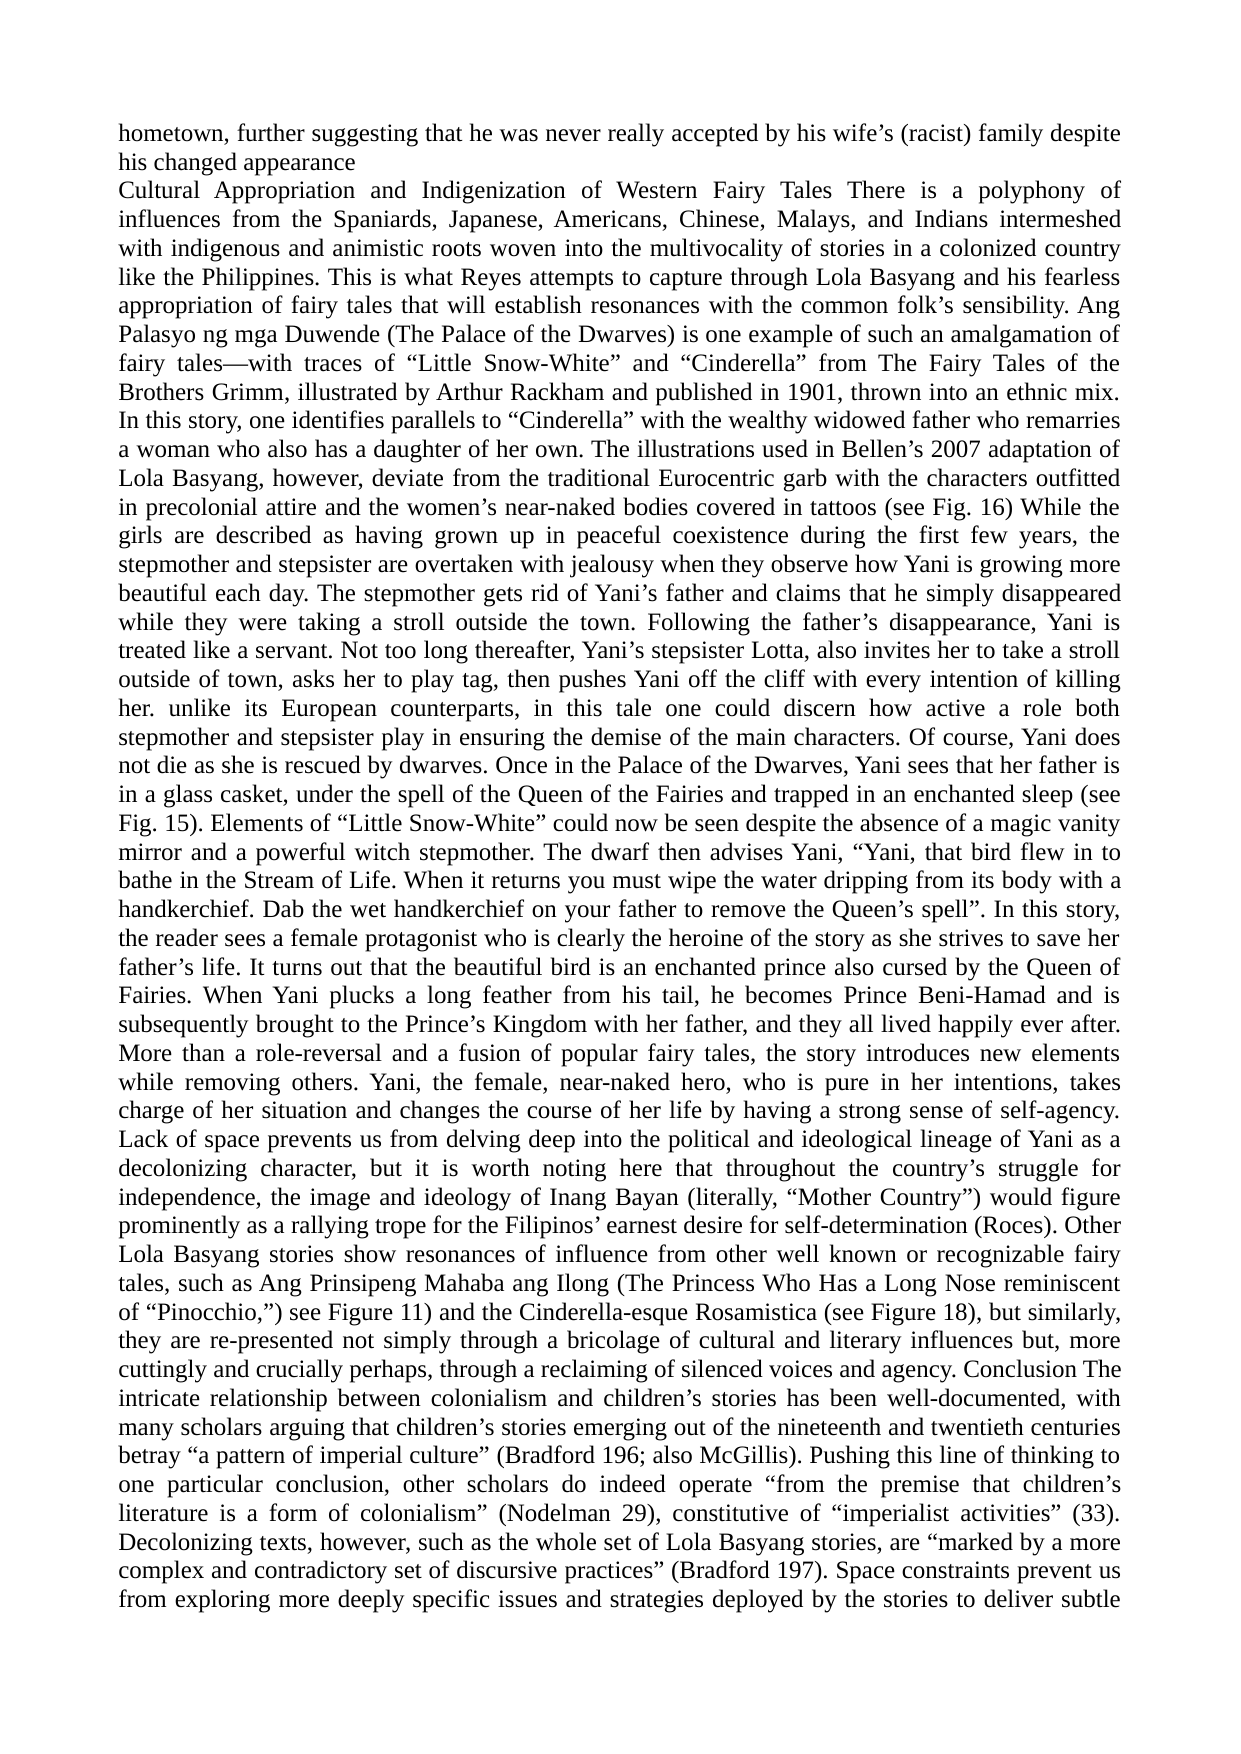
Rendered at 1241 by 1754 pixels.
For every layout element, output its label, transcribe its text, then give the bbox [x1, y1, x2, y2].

text Cultural Appropriation and Indigenization of Western Fairy Tales There is a polyphony of influences from the Spaniards, Japanese, Americans, Chinese, Malays, and Indians intermeshed with indigenous and animistic roots woven into the multivocality of stories in a colonized country like the Philippines. This is what Reyes attempts to capture through Lola Basyang and his fearless appropriation of fairy tales that will establish resonances with the common folk’s sensibility. Ang Palasyo ng mga Duwende (The Palace of the Dwarves) is one example of such an amalgamation of fairy tales—with traces of “Little Snow-White” and “Cinderella” from The Fairy Tales of the Brothers Grimm, illustrated by Arthur Rackham and published in 1901, thrown into an ethnic mix. In this story, one identifies parallels to “Cinderella” with the wealthy widowed father who remarries a woman who also has a daughter of her own. The illustrations used in Bellen’s 2007 adaptation of Lola Basyang, however, deviate from the traditional Eurocentric garb with the characters outfitted in precolonial attire and the women’s near-naked bodies covered in tattoos (see Fig. 16) While the girls are described as having grown up in peaceful coexistence during the first few years, the stepmother and stepsister are overtaken with jealousy when they observe how Yani is growing more beautiful each day. The stepmother gets rid of Yani’s father and claims that he simply disappeared while they were taking a stroll outside the town. Following the father’s disappearance, Yani is treated like a servant. Not too long thereafter, Yani’s stepsister Lotta, also invites her to take a stroll outside of town, asks her to play tag, then pushes Yani off the cliff with every intention of killing her. unlike its European counterparts, in this tale one could discern how active a role both stepmother and stepsister play in ensuring the demise of the main characters. Of course, Yani does not die as she is rescued by dwarves. Once in the Palace of the Dwarves, Yani sees that her father is in a glass casket, under the spell of the Queen of the Fairies and trapped in an enchanted sleep (see Fig. 15). Elements of “Little Snow-White” could now be seen despite the absence of a magic vanity mirror and a powerful witch stepmother. The dwarf then advises Yani, “Yani, that bird flew in to bathe in the Stream of Life. When it returns you must wipe the water dripping from its body with a handkerchief. Dab the wet handkerchief on your father to remove the Queen’s spell”. In this story, the reader sees a female protagonist who is clearly the heroine of the story as she strives to save her father’s life. It turns out that the beautiful bird is an enchanted prince also cursed by the Queen of Fairies. When Yani plucks a long feather from his tail, he becomes Prince Beni-Hamad and is subsequently brought to the Prince’s Kingdom with her father, and they all lived happily ever after. More than a role-reversal and a fusion of popular fairy tales, the story introduces new elements while removing others. Yani, the female, near-naked hero, who is pure in her intentions, takes charge of her situation and changes the course of her life by having a strong sense of self-agency. Lack of space prevents us from delving deep into the political and ideological lineage of Yani as a decolonizing character, but it is worth noting here that throughout the country’s struggle for independence, the image and ideology of Inang Bayan (literally, “Mother Country”) would figure prominently as a rallying trope for the Filipinos’ earnest desire for self-determination (Roces). Other Lola Basyang stories show resonances of influence from other well known or recognizable fairy tales, such as Ang Prinsipeng Mahaba ang Ilong (The Princess Who Has a Long Nose reminiscent of “Pinocchio,”) see Figure 11) and the Cinderella-esque Rosamistica (see Figure 18), but similarly, they are re-presented not simply through a bricolage of cultural and literary influences but, more cuttingly and crucially perhaps, through a reclaiming of silenced voices and agency. Conclusion The intricate relationship between colonialism and children’s stories has been well-documented, with many scholars arguing that children’s stories emerging out of the nineteenth and twentieth centuries betray “a pattern of imperial culture” (Bradford 196; also McGillis). Pushing this line of thinking to one particular conclusion, other scholars do indeed operate “from the premise that children’s literature is a form of colonialism” (Nodelman 29), constitutive of “imperialist activities” (33). Decolonizing texts, however, such as the whole set of Lola Basyang stories, are “marked by a more complex and contradictory set of discursive practices” (Bradford 197). Space constraints prevent us from exploring more deeply specific issues and strategies deployed by the stories to deliver subtle [118, 176, 1122, 1613]
text hometown, further suggesting that he was never really accepted by his wife’s (racist) family despite his changed appearance [118, 118, 1122, 176]
